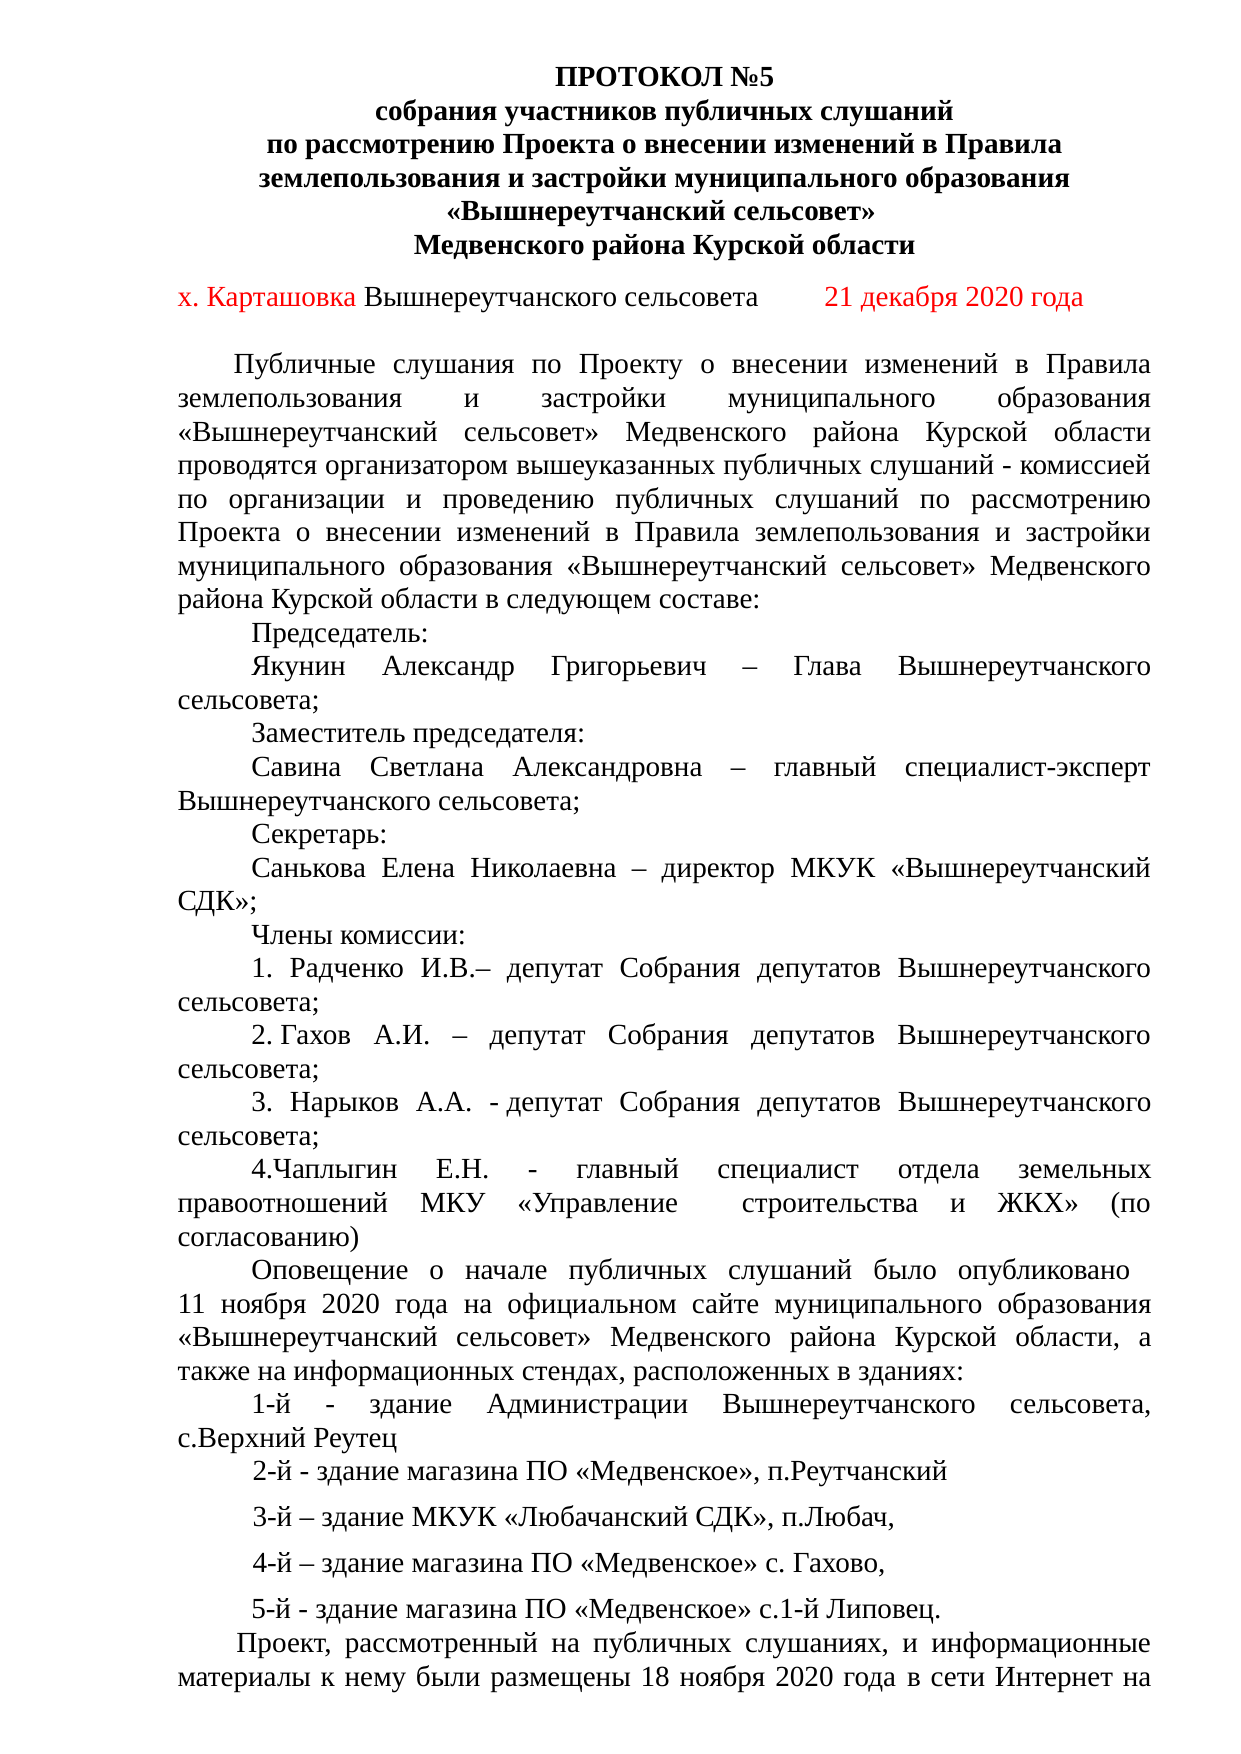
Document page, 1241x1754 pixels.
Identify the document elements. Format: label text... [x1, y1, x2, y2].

text Секретарь: [177, 816, 1152, 850]
text ПРОТОКОЛ №5 [177, 59, 1152, 93]
text Санькова Елена Николаевна – директор МКУК «Вышнереутчанский СДК»; [177, 850, 1152, 917]
text х. Карташовка Вышнереутчанского сельсовета 21 декабря 2020 года [177, 279, 1152, 313]
text собрания участников публичных слушаний [177, 93, 1152, 126]
text Проект, рассмотренный на публичных слушаниях, и информационные материалы к нему были размещены 18 ноября 2020 года в сети Интернет на [177, 1625, 1152, 1692]
text Заместитель председателя: [177, 716, 1152, 749]
text 5-й - здание магазина ПО «Медвенское» с.1-й Липовец. [177, 1592, 1152, 1625]
text по рассмотрению Проекта о внесении изменений в Правила землепользования и застройки муниципального образования «Вышнереутчанский сельсовет» [177, 126, 1152, 227]
text Якунин Александр Григорьевич – Глава Вышнереутчанского сельсовета; [177, 648, 1152, 716]
text 1. Радченко И.В.– депутат Собрания депутатов Вышнереутчанского сельсовета; [177, 950, 1152, 1017]
text Оповещение о начале публичных слушаний было опубликовано 11 ноября 2020 года на официальном сайте муниципального образования «Вышнереутчанский сельсовет» Медвенского района Курской области, а также на информационных стендах, расположенных в зданиях: [177, 1252, 1152, 1386]
text 2-й - здание магазина ПО «Медвенское», п.Реутчанский [177, 1453, 1152, 1487]
text 3-й – здание МКУК «Любачанский СДК», п.Любач, [177, 1499, 1152, 1533]
text 3. Нарыков А.А. - депутат Собрания депутатов Вышнереутчанского сельсовета; [177, 1084, 1152, 1152]
text 4.Чаплыгин Е.Н. - главный специалист отдела земельных правоотношений МКУ «Управление строительства и ЖКХ» (по согласованию) [177, 1152, 1152, 1252]
text 2. Гахов А.И. – депутат Собрания депутатов Вышнереутчанского сельсовета; [177, 1017, 1152, 1084]
text Медвенского района Курской области [177, 227, 1152, 260]
text Савина Светлана Александровна – главный специалист-эксперт Вышнереутчанского сельсовета; [177, 749, 1152, 816]
text 4-й – здание магазина ПО «Медвенское» с. Гахово, [177, 1546, 1152, 1579]
text 1-й - здание Администрации Вышнереутчанского сельсовета, с.Верхний Реутец [177, 1386, 1152, 1453]
text Председатель: [177, 615, 1152, 648]
text Члены комиссии: [177, 917, 1152, 950]
text Публичные слушания по Проекту о внесении изменений в Правила землепользования и застройки муниципального образования «Вышнереутчанский сельсовет» Медвенского района Курской области проводятся организатором вышеуказанных публичных слушаний - комиссией по организации и проведению публичных слушаний по рассмотрению Проекта о внесении изменений в Правила землепользования и застройки муниципального образования «Вышнереутчанский сельсовет» Медвенского района Курской области в следующем составе: [177, 347, 1152, 615]
